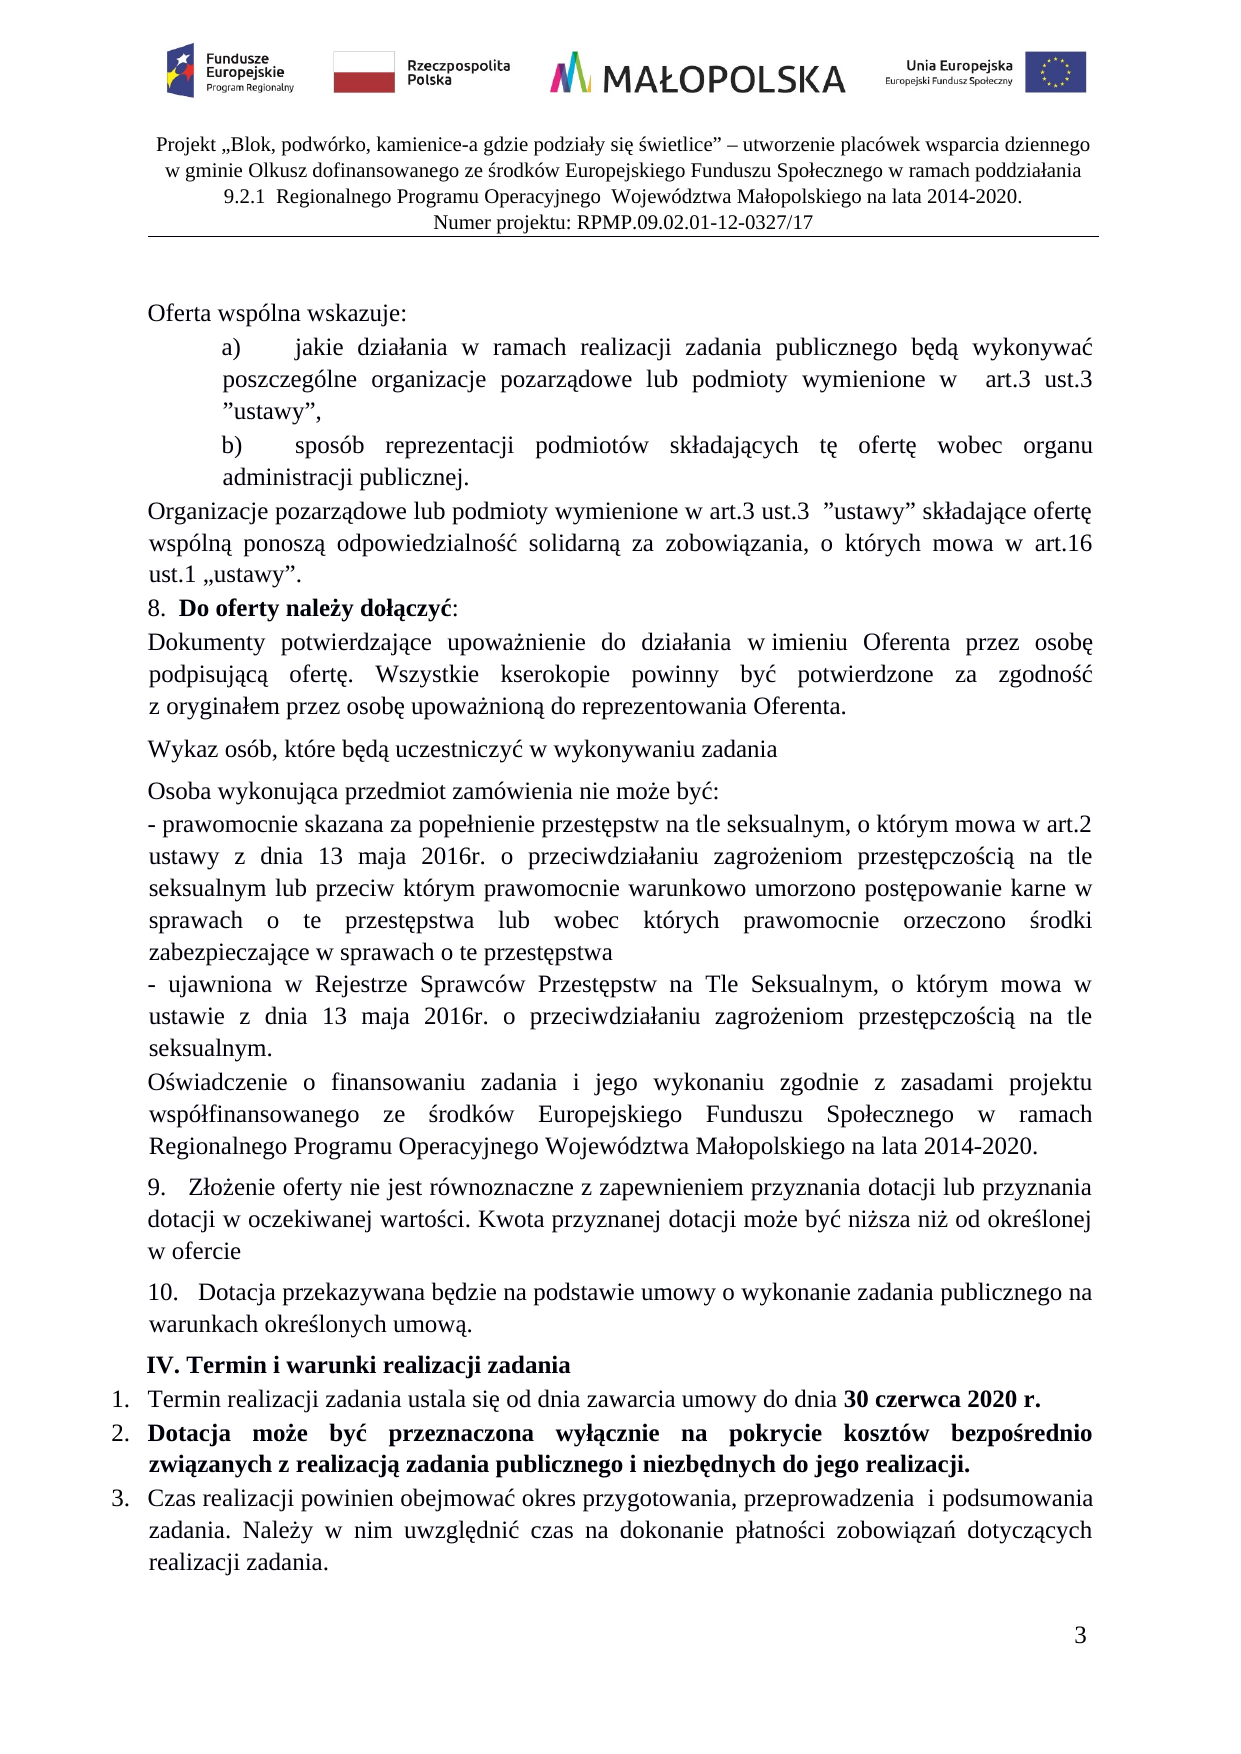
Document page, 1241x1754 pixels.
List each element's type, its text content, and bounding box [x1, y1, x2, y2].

list Dotacja może być przeznaczona wyłącznie na pokrycie kosztów bezpośrednio związanych z realizacją zadania publicznego i niezbędnych do jego realizacji. [111, 1418, 1093, 1478]
picture [153, 29, 1099, 111]
list Czas realizacji powinien obejmować okres przygotowania, przeprowadzenia i podsumowania zadania. Należy w nim uwzględnić czas na dokonanie płatności zobowiązań dotyczących realizacji zadania. [111, 1483, 1093, 1576]
text 10. Dotacja przekazywana będzie na podstawie umowy o wykonanie zadania publicznego na warunkach określonych umową. [147, 1277, 1093, 1338]
text - ujawniona w Rejestrze Sprawców Przestępstw na Tle Seksualnym, o którym mowa w ustawie z dnia 13 maja 2016r. o przeciwdziałaniu zagrożeniom przestępczością na tle seksualnym. [147, 969, 1093, 1062]
text Dokumenty potwierdzające upoważnienie do działania w imieniu Oferenta przez osobę podpisującą ofertę. Wszystkie kserokopie powinny być potwierdzone za zgodność z oryginałem przez osobę upoważnioną do reprezentowania Oferenta. [147, 627, 1093, 720]
text Wykaz osób, które będą uczestniczyć w wykonywaniu zadania [147, 734, 1093, 762]
text - prawomocnie skazana za popełnienie przestępstw na tle seksualnym, o którym mowa w art.2 ustawy z dnia 13 maja 2016r. o przeciwdziałaniu zagrożeniom przestępczością na tle seksualnym lub przeciw którym prawomocnie warunkowo umorzono postępowanie karne w sprawach o te przestępstwa lub wobec których prawomocnie orzeczono środki zabezpieczające w sprawach o te przestępstwa [147, 809, 1093, 965]
text Organizacje pozarządowe lub podmioty wymienione w art.3 ust.3 ”ustawy” składające ofertę wspólną ponoszą odpowiedzialność solidarną za zobowiązania, o których mowa w art.16 ust.1 „ustawy”. [147, 496, 1093, 588]
text 8. Do oferty należy dołączyć: [147, 593, 1093, 622]
text IV. Termin i warunki realizacji zadania [146, 1351, 1094, 1379]
list jakie działania w ramach realizacji zadania publicznego będą wykonywać poszczególne organizacje pozarządowe lub podmioty wymienione w art.3 ust.3 ”ustawy”, [221, 332, 1093, 425]
text Oświadczenie o finansowaniu zadania i jego wykonaniu zgodnie z zasadami projektu współfinansowanego ze środków Europejskiego Funduszu Społecznego w ramach Regionalnego Programu Operacyjnego Województwa Małopolskiego na lata 2014-2020. [147, 1067, 1093, 1160]
list Termin realizacji zadania ustala się od dnia zawarcia umowy do dnia 30 czerwca 2020 r. [111, 1384, 1093, 1412]
list sposób reprezentacji podmiotów składających tę ofertę wobec organu administracji publicznej. [221, 430, 1093, 491]
text Oferta wspólna wskazuje: [147, 298, 1093, 327]
text Osoba wykonująca przedmiot zamówienia nie może być: [147, 776, 1093, 805]
text 9. Złożenie oferty nie jest równoznaczne z zapewnieniem przyznania dotacji lub przyznania dotacji w oczekiwanej wartości. Kwota przyznanej dotacji może być niższa niż od określonej w ofercie [147, 1172, 1093, 1265]
